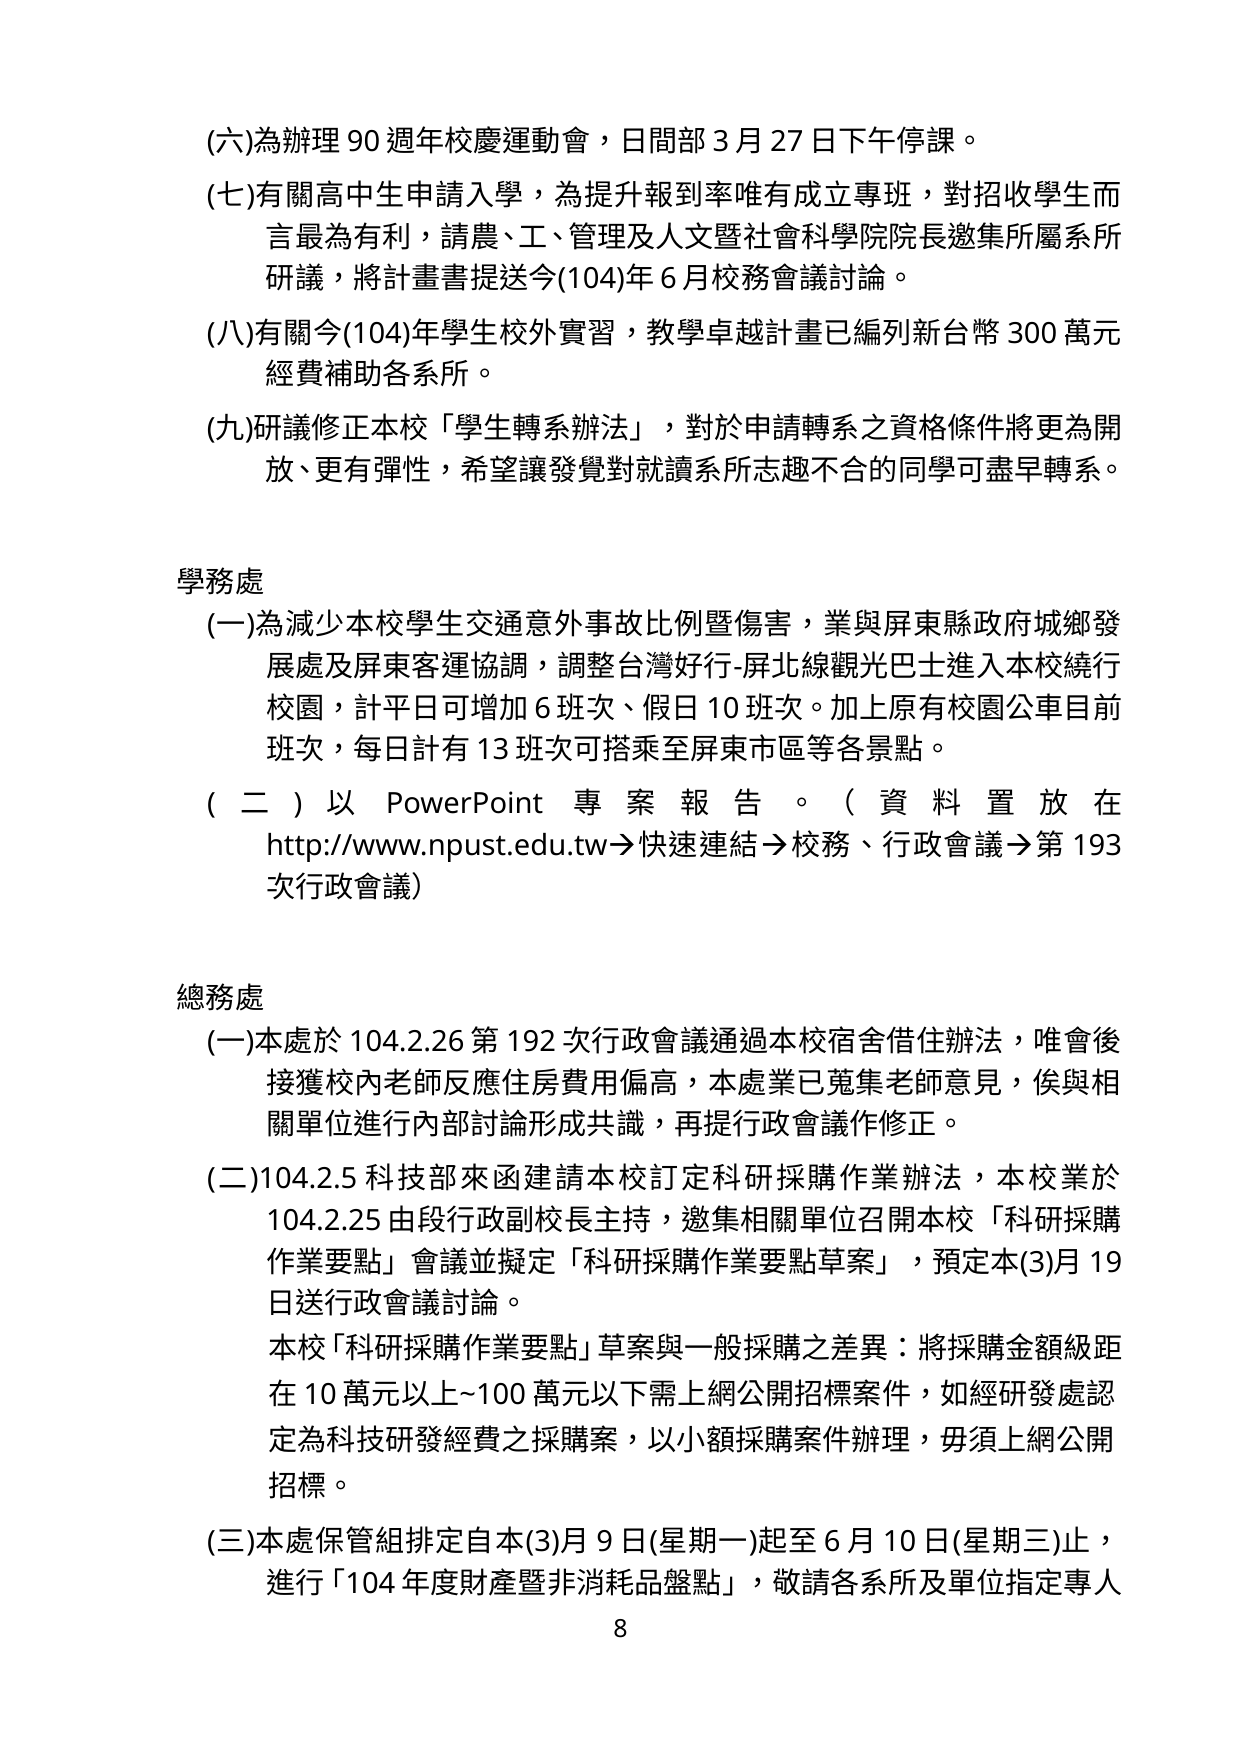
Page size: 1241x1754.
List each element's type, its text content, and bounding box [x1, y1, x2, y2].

text (一)為減少本校學生交通意外事故比例暨傷害，業與屏東縣政府城鄉發展處及屏東客運協調，調整台灣好行-屏北線觀光巴士進入本校繞行校園，計平日可增加6班次、假日10班次。加上原有校園公車目前班次，每日計有13班次可搭乘至屏東市區等各景點。 [207, 601, 1122, 768]
text (二)以PowerPoint專案報告。（資料置放在 http://www.npust.edu.tw快速連結校務、行政會議第193次行政會議） [207, 781, 1122, 906]
text (二)104.2.5科技部來函建請本校訂定科研採購作業辦法，本校業於104.2.25由段行政副校長主持，邀集相關單位召開本校「科研採購作業要點」會議並擬定「科研採購作業要點草案」，預定本(3)月19日送行政會議討論。 [207, 1156, 1122, 1322]
text 總務處 [118, 972, 1122, 1018]
text 學務處 [118, 556, 1122, 601]
text (六)為辦理90週年校慶運動會，日間部3月27日下午停課。 [207, 118, 1122, 160]
text (八)有關今(104)年學生校外實習，教學卓越計畫已編列新台幣300萬元經費補助各系所。 [207, 310, 1122, 393]
text (九)研議修正本校「學生轉系辦法」，對於申請轉系之資格條件將更為開放、更有彈性，希望讓發覺對就讀系所志趣不合的同學可盡早轉系。 [207, 406, 1122, 489]
text (一)本處於104.2.26第192次行政會議通過本校宿舍借住辦法，唯會後接獲校內老師反應住房費用偏高，本處業已蒐集老師意見，俟與相關單位進行內部討論形成共識，再提行政會議作修正。 [207, 1018, 1122, 1143]
text (七)有關高中生申請入學，為提升報到率唯有成立專班，對招收學生而言最為有利，請農、工、管理及人文暨社會科學院院長邀集所屬系所研議，將計畫書提送今(104)年6月校務會議討論。 [207, 172, 1122, 297]
text 本校「科研採購作業要點」草案與一般採購之差異：將採購金額級距在10萬元以上~100萬元以下需上網公開招標案件，如經研發處認定為科技研發經費之採購案，以小額採購案件辦理，毋須上網公開招標。 [268, 1322, 1122, 1506]
text (三)本處保管組排定自本(3)月9日(星期一)起至6月10日(星期三)止，進行「104年度財產暨非消耗品盤點」，敬請各系所及單位指定專人 [207, 1518, 1122, 1601]
